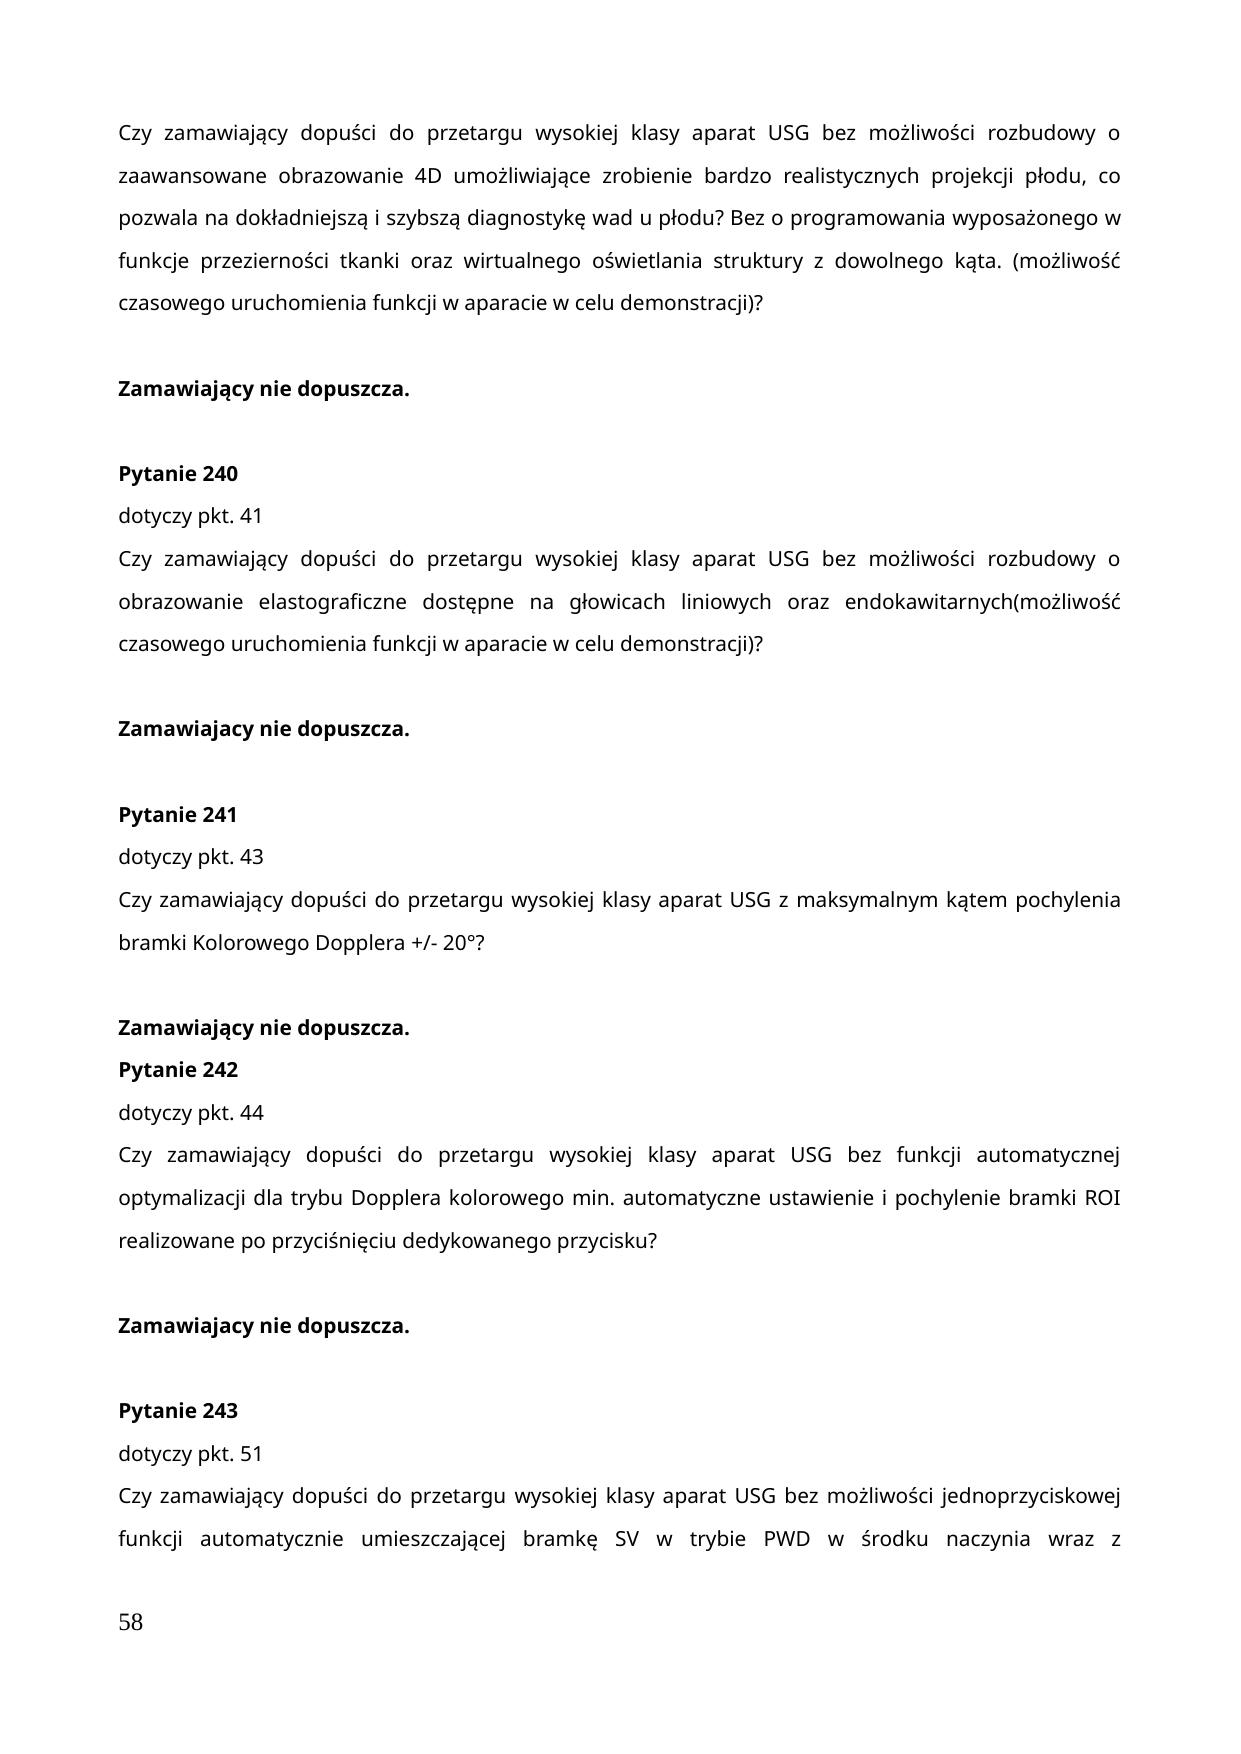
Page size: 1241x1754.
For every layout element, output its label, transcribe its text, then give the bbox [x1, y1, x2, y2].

text Zamawiajacy nie dopuszcza. [118, 714, 1122, 743]
text Zamawiający nie dopuszcza. [118, 374, 1122, 402]
text Czy zamawiający dopuści do przetargu wysokiej klasy aparat USG bez funkcji automatycznej optymalizacji dla trybu Dopplera kolorowego min. automatyczne ustawienie i pochylenie bramki ROI realizowane po przyciśnięciu dedykowanego przycisku? [118, 1141, 1122, 1254]
text Zamawiający nie dopuszcza. [118, 1013, 1122, 1041]
text Zamawiajacy nie dopuszcza. [118, 1311, 1122, 1339]
text Pytanie 242 dotyczy pkt. 44 [118, 1055, 1122, 1126]
text Czy zamawiający dopuści do przetargu wysokiej klasy aparat USG bez możliwości rozbudowy o zaawansowane obrazowanie 4D umożliwiające zrobienie bardzo realistycznych projekcji płodu, co pozwala na dokładniejszą i szybszą diagnostykę wad u płodu? Bez o programowania wyposażonego w funkcje przezierności tkanki oraz wirtualnego oświetlania struktury z dowolnego kąta. (możliwość czasowego uruchomienia funkcji w aparacie w celu demonstracji)? [118, 118, 1122, 317]
text Pytanie 241 dotyczy pkt. 43 [118, 800, 1122, 871]
text Czy zamawiający dopuści do przetargu wysokiej klasy aparat USG bez możliwości jednoprzyciskowej funkcji automatycznie umieszczającej bramkę SV w trybie PWD w środku naczynia wraz z [118, 1481, 1122, 1552]
text Czy zamawiający dopuści do przetargu wysokiej klasy aparat USG bez możliwości rozbudowy o obrazowanie elastograficzne dostępne na głowicach liniowych oraz endokawitarnych(możliwość czasowego uruchomienia funkcji w aparacie w celu demonstracji)? [118, 544, 1122, 658]
text Czy zamawiający dopuści do przetargu wysokiej klasy aparat USG z maksymalnym kątem pochylenia bramki Kolorowego Dopplera +/- 20°? [118, 885, 1122, 956]
text Pytanie 240 dotyczy pkt. 41 [118, 459, 1122, 530]
text Pytanie 243 dotyczy pkt. 51 [118, 1396, 1122, 1467]
